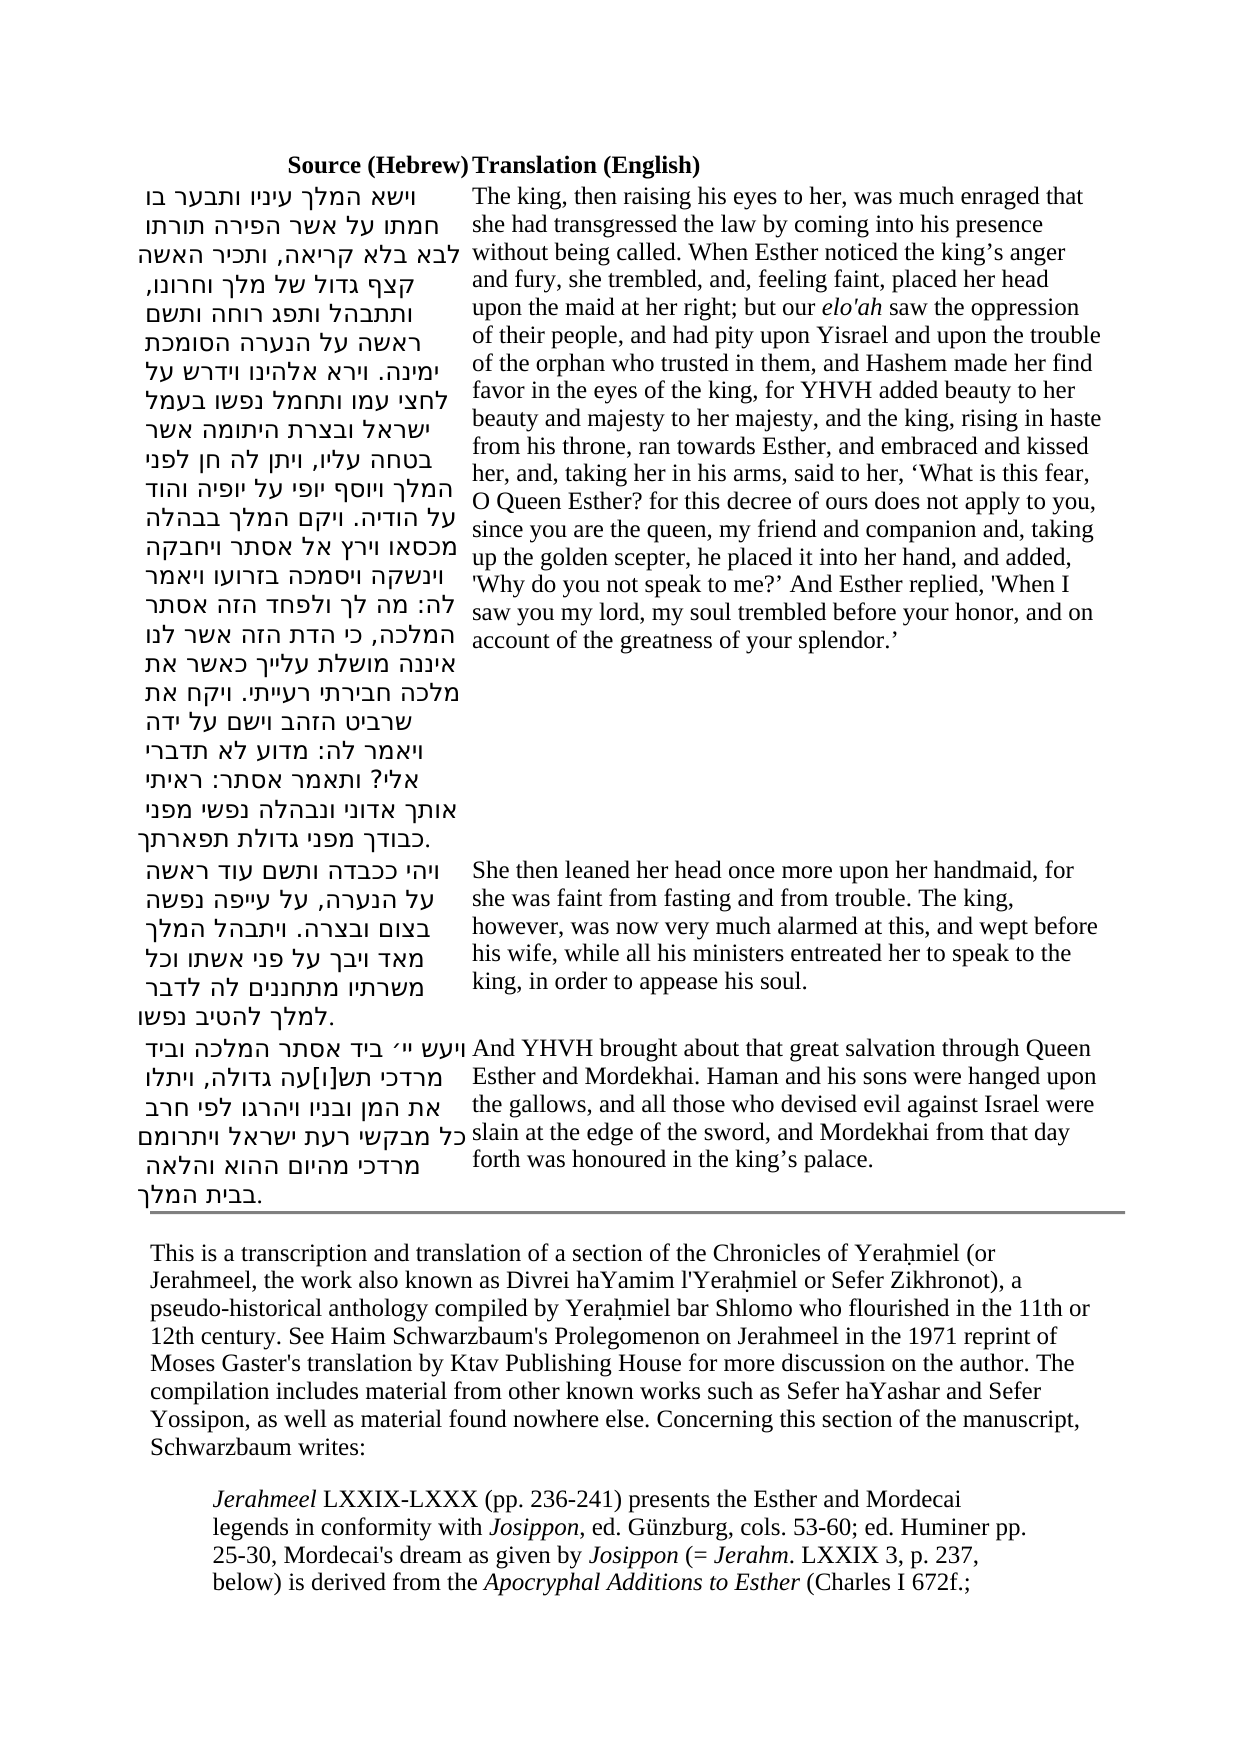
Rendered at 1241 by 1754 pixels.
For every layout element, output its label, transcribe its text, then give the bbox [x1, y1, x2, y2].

table_cell And YHVH brought about that great salvation through Queen Esther and Mordekhai. Haman and his sons were hanged upon the gallows, and all those who devised evil against Israel were slain at the edge of the sword, and Mordekhai from that day forth was honoured in the king’s palace. [470, 1033, 1105, 1211]
table_cell ויעש יי׳ ביד אסתר המלכה וביד מרדכי תש[ו]עה גדולה, ויתלו את המן ובניו ויהרגו לפי חרב כל מבקשי רעת ישראל ויתרומם מרדכי מהיום ההוא והלאה בבית המלך. [135, 1033, 470, 1211]
table_cell וישא המלך עיניו ותבער בו חמתו על אשר הפירה תורתו לבא בלא קריאה, ותכיר האשה קצף גדול של מלך וחרונו, ותתבהל ותפג רוחה ותשם ראשה על הנערה הסומכת ימינה. וירא אלהינו וידרש על לחצי עמו ותחמל נפשו בעמל ישראל ובצרת היתומה אשר בטחה עליו, ויתן לה חן לפני המלך ויוסף יופי על יופיה והוד על הודיה. ויקם המלך בבהלה מכסאו וירץ אל אסתר ויחבקה וינשקה ויסמכה בזרועו ויאמר לה: מה לך ולפחד הזה אסתר המלכה, כי הדת הזה אשר לנו איננה מושלת עלייך כאשר את מלכה חבירתי רעייתי. ויקח את שרביט הזהב וישם על ידה ויאמר לה: מדוע לא תדברי אלי? ותאמר אסתר: ראיתי אותך אדוני ונבהלה נפשי מפני כבודך מפני גדולת תפארתך. [135, 181, 470, 855]
table_header Translation (English) [470, 150, 1105, 181]
table_cell She then leaned her head once more upon her handmaid, for she was faint from fasting and from trouble. The king, however, was now very much alarmed at this, and wept before his wife, while all his ministers entreated her to speak to the king, in order to appease his soul. [470, 855, 1105, 1033]
text This is a transcription and translation of a section of the Chronicles of Yeraḥmiel (or Jerahmeel, the work also known as Divrei haYamim l'Yeraḥmiel or Sefer Zikhronot), a pseudo-historical anthology compiled by Yeraḥmiel bar Shlomo who flourished in the 11th or 12th century. See Haim Schwarzbaum's Prolegomenon on Jerahmeel in the 1971 reprint of Moses Gaster's translation by Ktav Publishing House for more discussion on the author. The compilation includes material from other known works such as Sefer haYashar and Sefer Yossipon, as well as material found nowhere else. Concerning this section of the manuscript, Schwarzbaum writes: [150, 1239, 1090, 1460]
text Jerahmeel LXXIX-LXXX (pp. 236-241) presents the Esther and Mordecai legends in conformity with Josippon, ed. Günzburg, cols. 53-60; ed. Huminer pp. 25-30, Mordecai's dream as given by Josippon (= Jerahm. LXXIX 3, p. 237, below) is derived from the Apocryphal Additions to Esther (Charles I 672f.; [212, 1485, 1028, 1596]
table_header Source (Hebrew) [135, 150, 470, 181]
table_cell ויהי ככבדה ותשם עוד ראשה על הנערה, על עייפה נפשה בצום ובצרה. ויתבהל המלך מאד ויבך על פני אשתו וכל משרתיו מתחננים לה לדבר למלך להטיב נפשו. [135, 855, 470, 1033]
table_cell The king, then raising his eyes to her, was much enraged that she had transgressed the law by coming into his presence without being called. When Esther noticed the king’s anger and fury, she trembled, and, feeling faint, placed her head upon the maid at her right; but our elo'ah saw the oppression of their people, and had pity upon Yisrael and upon the trouble of the orphan who trusted in them, and Hashem made her find favor in the eyes of the king, for YHVH added beauty to her beauty and majesty to her majesty, and the king, rising in haste from his throne, ran towards Esther, and embraced and kissed her, and, taking her in his arms, said to her, ‘What is this fear, O Queen Esther? for this decree of ours does not apply to you, since you are the queen, my friend and companion and, taking up the golden scepter, he placed it into her hand, and added, 'Why do you not speak to me?’ And Esther replied, 'When I saw you my lord, my soul trembled before your honor, and on account of the greatness of your splendor.’ [470, 181, 1105, 855]
